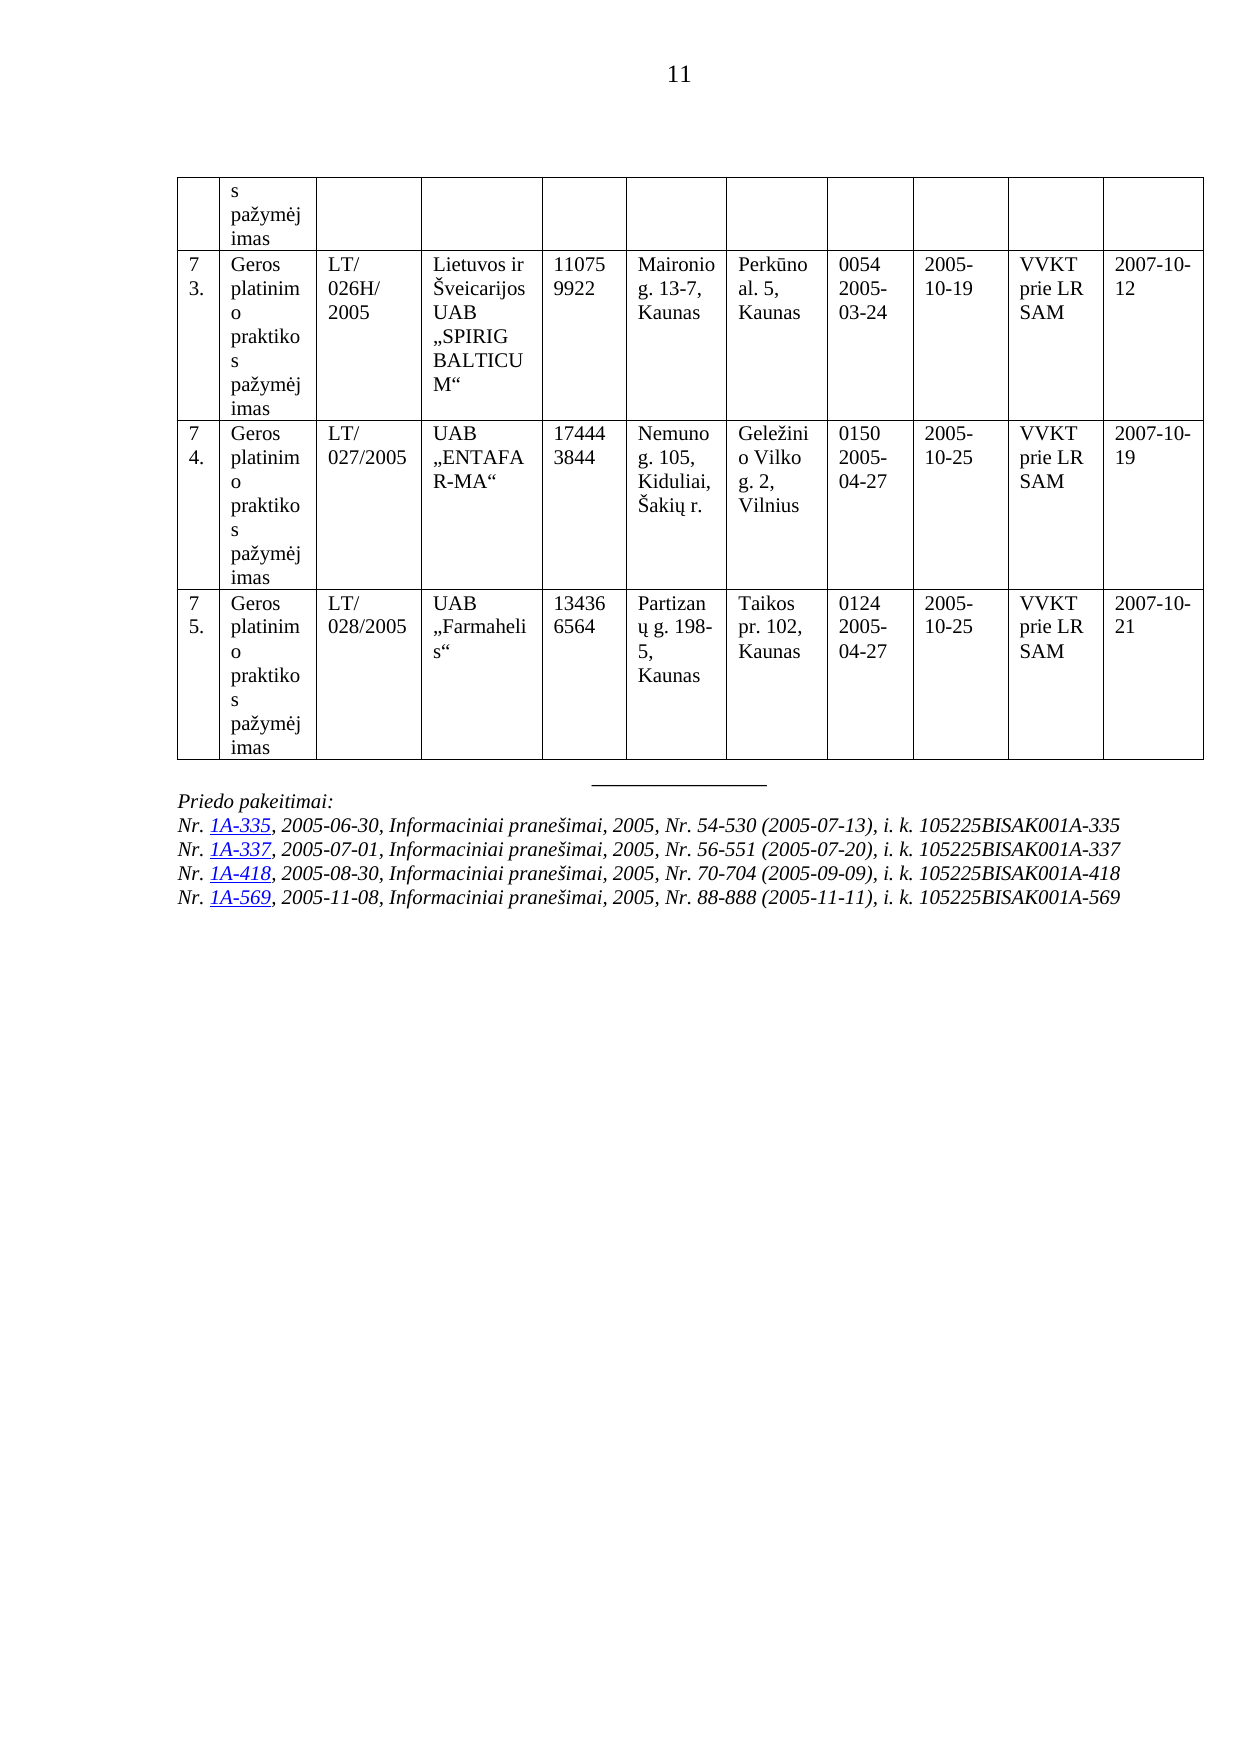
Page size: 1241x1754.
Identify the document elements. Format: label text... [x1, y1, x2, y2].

table_cell 2007-10-12 [1104, 251, 1203, 420]
table_cell Geros platinimo praktikos pažymėjimas [220, 251, 316, 420]
table_cell LT/027/2005 [317, 421, 421, 589]
table_cell [1104, 178, 1203, 250]
text Nr. 1A-335, 2005-06-30, Informaciniai pranešimai, 2005, Nr. 54-530 (2005-07-13), i. k. 105225BISAK001A-335 [177, 813, 1181, 837]
table_cell s pažymėjimas [220, 178, 316, 250]
table_cell UAB „ENTAFAR-MA“ [422, 421, 542, 589]
table_cell 0054 2005-03-24 [828, 251, 913, 420]
table_cell Taikos pr. 102, Kaunas [727, 590, 827, 759]
table_cell 74. [178, 421, 219, 589]
table_cell 75. [178, 590, 219, 759]
text Nr. 1A-418, 2005-08-30, Informaciniai pranešimai, 2005, Nr. 70-704 (2005-09-09), i. k. 105225BISAK001A-418 [177, 861, 1181, 885]
table_cell [178, 178, 219, 250]
table_cell UAB „Farmahelis“ [422, 590, 542, 759]
table_cell 0150 2005-04-27 [828, 421, 913, 589]
text Nr. 1A-337, 2005-07-01, Informaciniai pranešimai, 2005, Nr. 56-551 (2005-07-20), i. k. 105225BISAK001A-337 [177, 837, 1181, 861]
table_cell 2007-10-19 [1104, 421, 1203, 589]
table_cell 110759922 [543, 251, 626, 420]
text Priedo pakeitimai: [177, 789, 1181, 813]
table_cell 174443844 [543, 421, 626, 589]
table_cell LT/026H/2005 [317, 251, 421, 420]
table_cell Lietuvos ir Šveicarijos UAB „SPIRIG BALTICUM“ [422, 251, 542, 420]
table_cell VVKT prie LR SAM [1009, 251, 1103, 420]
table_cell [914, 178, 1008, 250]
table_cell 2005-10-25 [914, 421, 1008, 589]
table_cell [543, 178, 626, 250]
text ______________ [177, 760, 1181, 789]
table_cell [828, 178, 913, 250]
text Nr. 1A-569, 2005-11-08, Informaciniai pranešimai, 2005, Nr. 88-888 (2005-11-11), i. k. 105225BISAK001A-569 [177, 885, 1181, 909]
table_cell 2005-10-19 [914, 251, 1008, 420]
table_cell 0124 2005-04-27 [828, 590, 913, 759]
table_cell Maironio g. 13-7, Kaunas [627, 251, 726, 420]
table_cell [1009, 178, 1103, 250]
table_cell 2007-10-21 [1104, 590, 1203, 759]
table_cell 2005-10-25 [914, 590, 1008, 759]
table_cell LT/028/2005 [317, 590, 421, 759]
table_cell Geros platinimo praktikos pažymėjimas [220, 590, 316, 759]
table_cell 73. [178, 251, 219, 420]
table_cell VVKT prie LR SAM [1009, 590, 1103, 759]
table_cell [627, 178, 726, 250]
table_cell Geros platinimo praktikos pažymėjimas [220, 421, 316, 589]
table_cell Perkūno al. 5, Kaunas [727, 251, 827, 420]
table_cell Partizanų g. 198-5, Kaunas [627, 590, 726, 759]
table_cell 134366564 [543, 590, 626, 759]
table_cell [727, 178, 827, 250]
table_cell Nemuno g. 105, Kiduliai, Šakių r. [627, 421, 726, 589]
table_cell Geležinio Vilko g. 2, Vilnius [727, 421, 827, 589]
table_cell VVKT prie LR SAM [1009, 421, 1103, 589]
table_cell [422, 178, 542, 250]
table_cell [317, 178, 421, 250]
